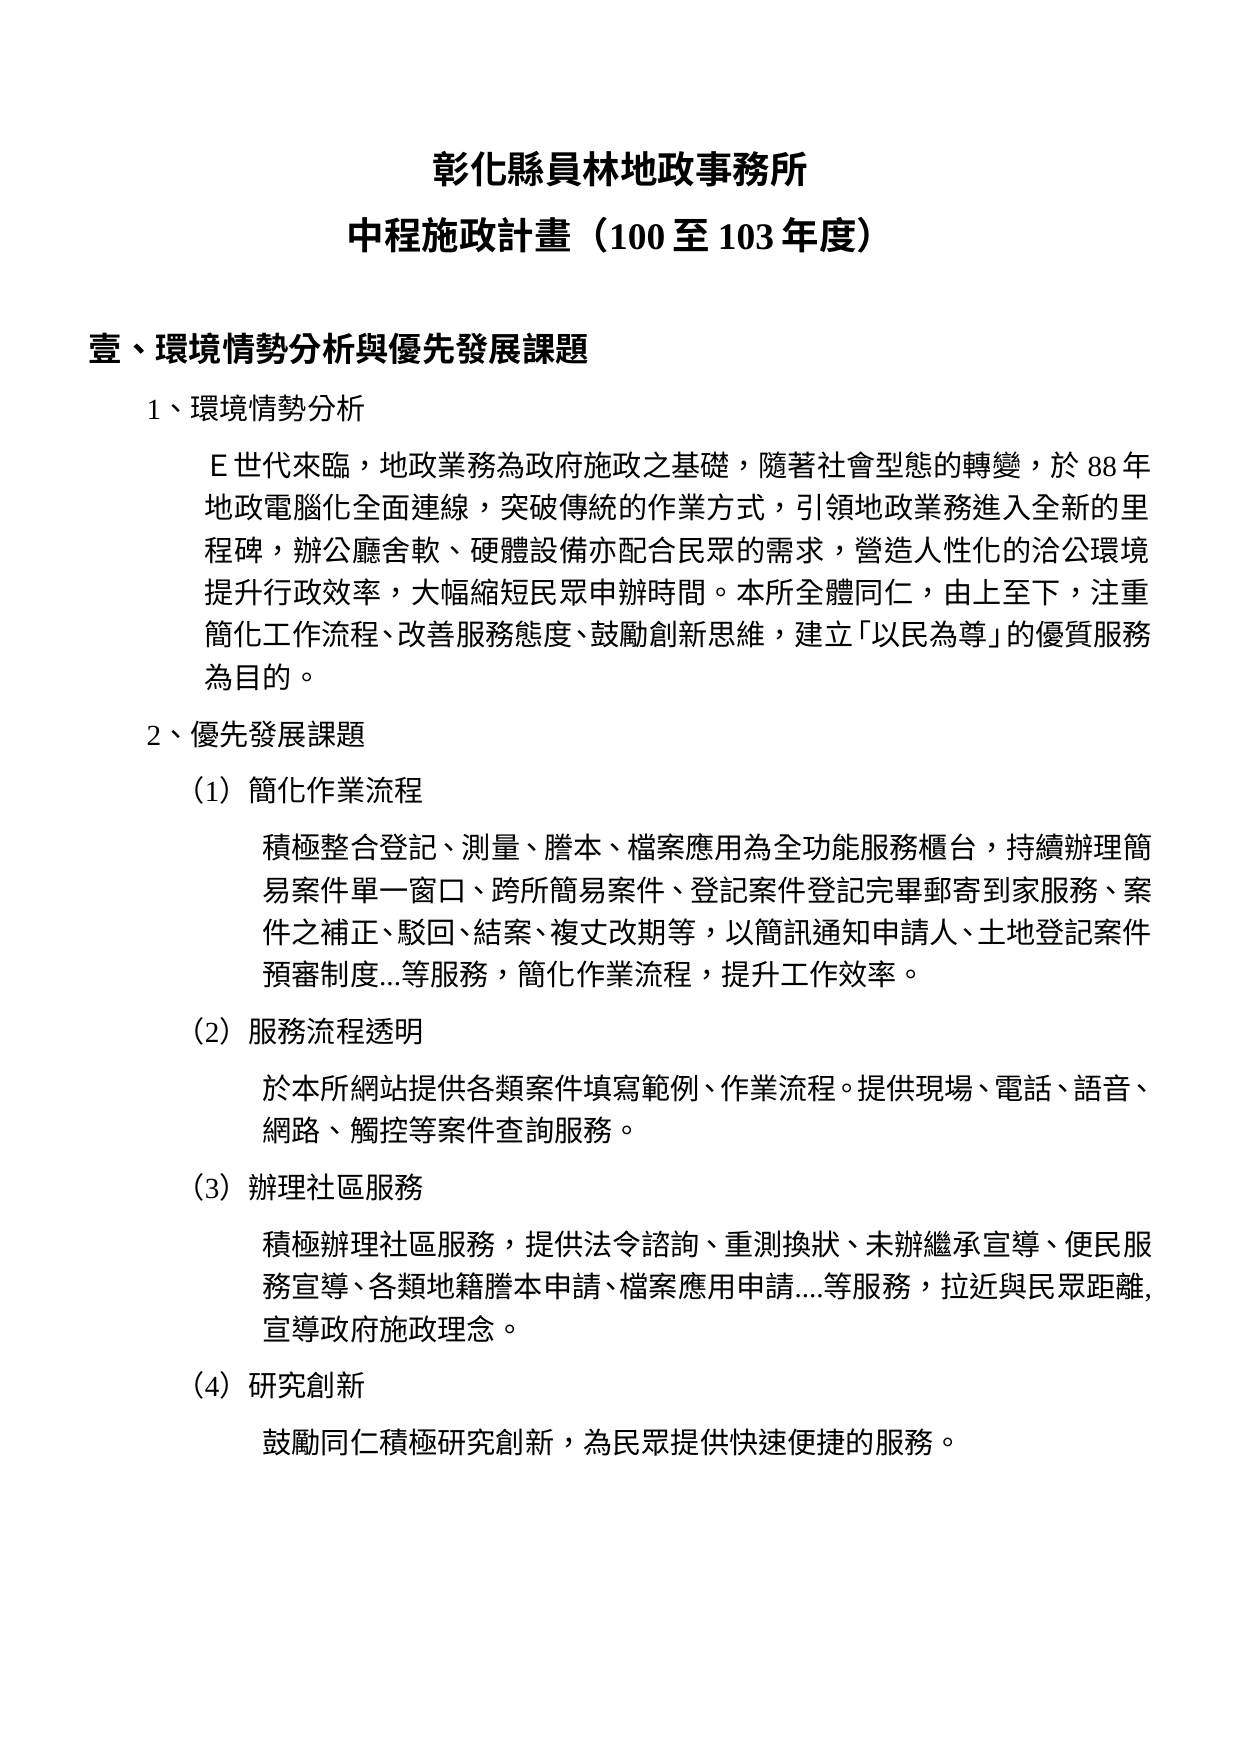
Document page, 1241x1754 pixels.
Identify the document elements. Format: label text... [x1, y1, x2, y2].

text 於本所網站提供各類案件填寫範例、作業流程。提供現場、電話、語音、網路、觸控等案件查詢服務。 [262, 1065, 1152, 1150]
text 積極整合登記、測量、謄本、檔案應用為全功能服務櫃台，持續辦理簡易案件單一窗口、跨所簡易案件、登記案件登記完畢郵寄到家服務、案件之補正、駁回、結案、複丈改期等，以簡訊通知申請人、土地登記案件預審制度...等服務，簡化作業流程，提升工作效率。 [262, 825, 1152, 994]
list 簡化作業流程 [175, 768, 1152, 810]
list 辦理社區服務 [175, 1164, 1152, 1207]
text 中程施政計畫（100至103年度） [88, 206, 1152, 261]
list 優先發展課題 [146, 711, 1152, 753]
text 積極辦理社區服務，提供法令諮詢、重測換狀、未辦繼承宣導、便民服務宣導、各類地籍謄本申請、檔案應用申請....等服務，拉近與民眾距離,宣導政府施政理念。 [262, 1221, 1152, 1348]
text Ｅ世代來臨，地政業務為政府施政之基礎，隨著社會型態的轉變，於88年地政電腦化全面連線，突破傳統的作業方式，引領地政業務進入全新的里程碑，辦公廳舍軟、硬體設備亦配合民眾的需求，營造人性化的洽公環境，提升行政效率，大幅縮短民眾申辦時間。本所全體同仁，由上至下，注重簡化工作流程、改善服務態度、鼓勵創新思維，建立「以民為尊」的優質服務為目的。 [204, 443, 1152, 696]
text 鼓勵同仁積極研究創新，為民眾提供快速便捷的服務。 [262, 1420, 1152, 1462]
list 服務流程透明 [175, 1008, 1152, 1051]
text 壹、環境情勢分析與優先發展課題 [88, 323, 1152, 371]
list 研究創新 [175, 1363, 1152, 1405]
list 環境情勢分析 [146, 386, 1152, 428]
text 彰化縣員林地政事務所 [88, 139, 1152, 194]
